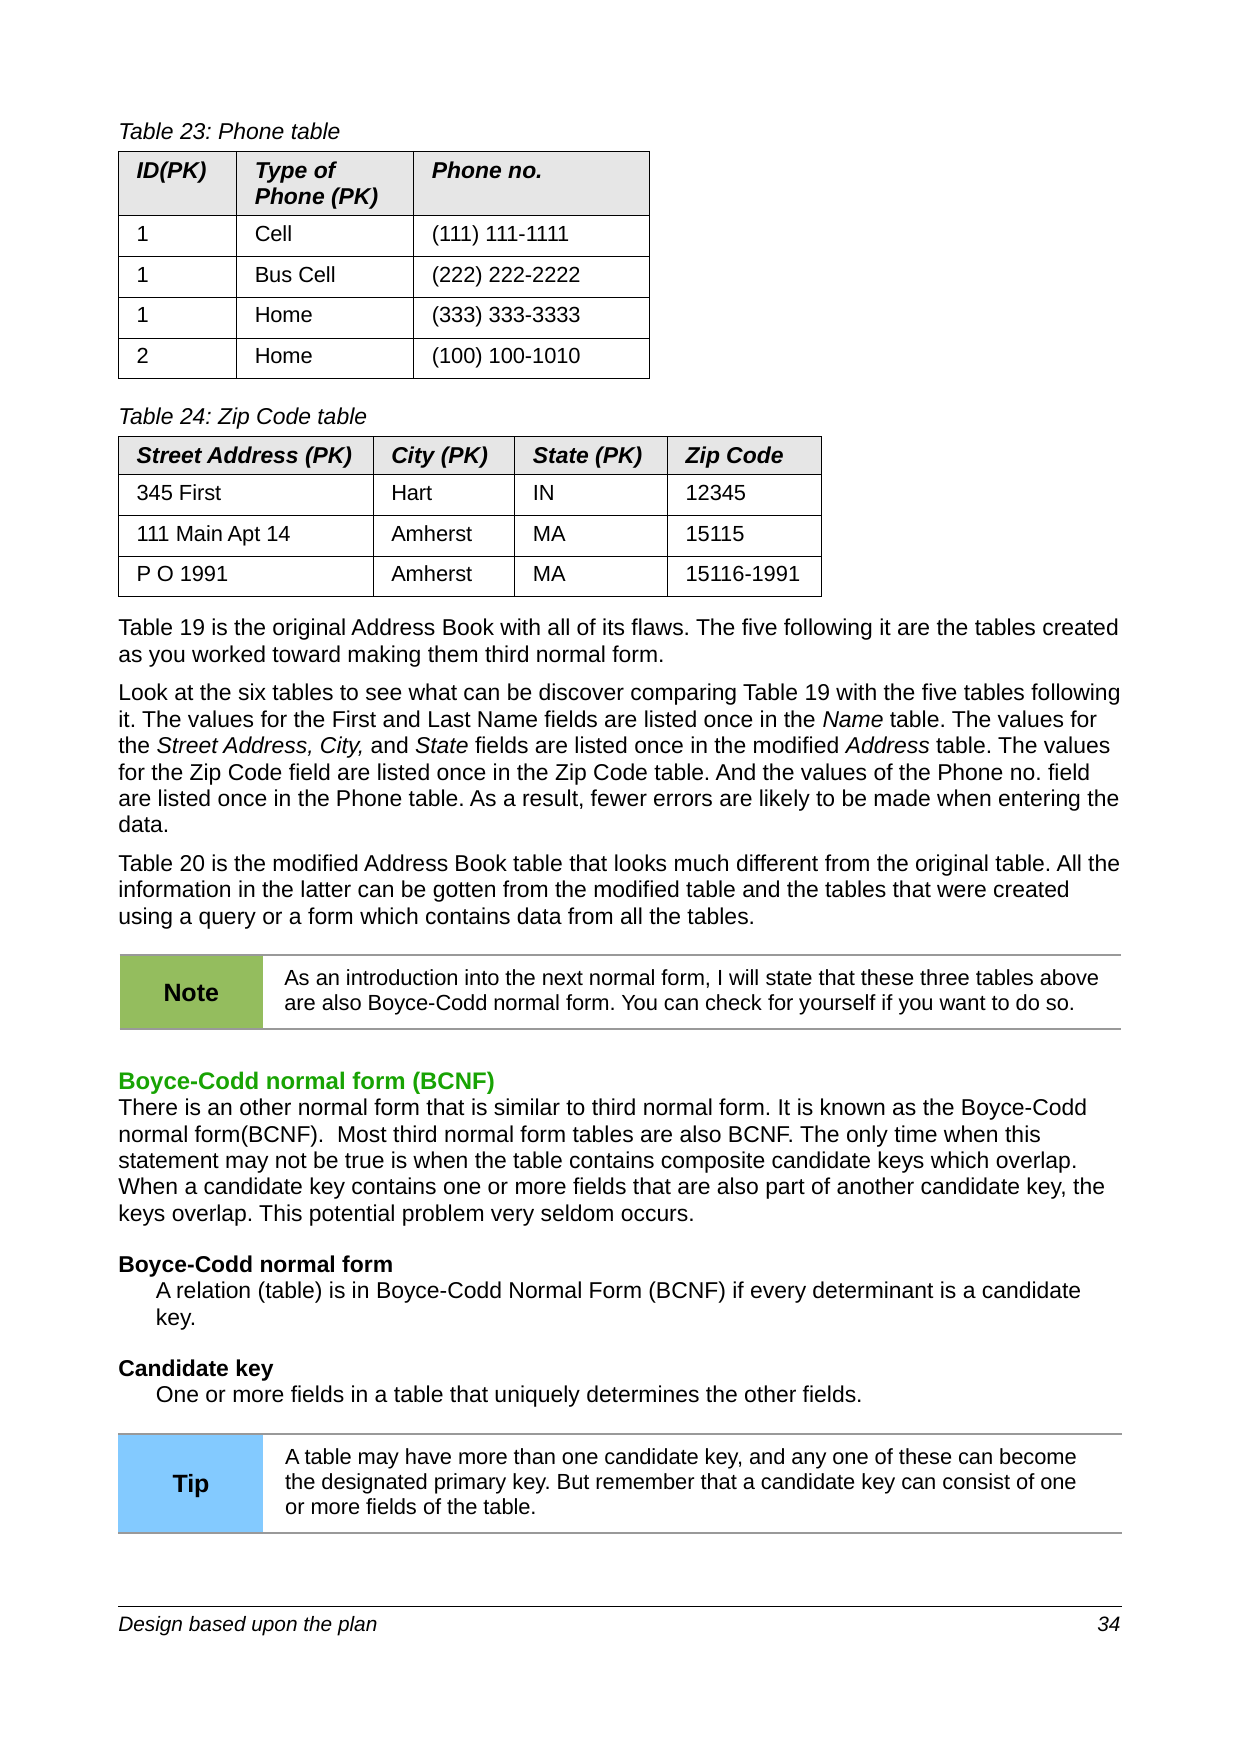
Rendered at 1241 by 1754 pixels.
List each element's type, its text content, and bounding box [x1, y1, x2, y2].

table_header City (PK) [374, 437, 514, 474]
table_header Phone no. [414, 152, 649, 215]
text Boyce-Codd normal form [118, 1251, 1122, 1277]
text There is an other normal form that is similar to third normal form. It is known as the Boyce-Codd normal form(BCNF). Most third normal form tables are also BCNF. The only time when this statement may not be true is when the table contains composite candidate keys which overlap. When a candidate key contains one or more fields that are also part of another candidate key, the keys overlap. This potential problem very seldom occurs. [118, 1094, 1122, 1226]
table_cell Home [237, 298, 413, 337]
table_cell Amherst [374, 557, 514, 596]
table_cell MA [515, 557, 667, 596]
table_cell 1 [119, 216, 236, 256]
text Table 19 is the original Address Book with all of its flaws. The five following it are the tables created as you worked toward making them third normal form. [118, 614, 1122, 667]
table_header Type of Phone (PK) [237, 152, 413, 215]
table_header Note [120, 956, 263, 1028]
table_header ID(PK) [119, 152, 236, 215]
table_cell MA [515, 516, 667, 556]
table_header As an introduction into the next normal form, I will state that these three tables above are also Boyce-Codd normal form. You can check for yourself if you want to do so. [263, 956, 1121, 1028]
table_cell 15115 [668, 516, 821, 556]
table_cell IN [515, 475, 667, 515]
table_cell (100) 100-1010 [414, 339, 649, 378]
table_cell 2 [119, 339, 236, 378]
table_cell (333) 333-3333 [414, 298, 649, 337]
table_cell 1 [119, 298, 236, 337]
table_cell Hart [374, 475, 514, 515]
table_cell 12345 [668, 475, 821, 515]
text Table 20 is the modified Address Book table that looks much different from the original table. All the information in the latter can be gotten from the modified table and the tables that were created using a query or a form which contains data from all the tables. [118, 850, 1122, 929]
table_cell 345 First [119, 475, 373, 515]
text A relation (table) is in Boyce-Codd Normal Form (BCNF) if every determinant is a candidate key. [156, 1277, 1122, 1330]
table_cell Amherst [374, 516, 514, 556]
table_header Street Address (PK) [119, 437, 373, 474]
subtitle Boyce-Codd normal form (BCNF) [118, 1067, 1122, 1094]
table_cell 1 [119, 257, 236, 297]
table_cell Bus Cell [237, 257, 413, 297]
text Table 24: Zip Code table [118, 403, 1122, 430]
table_cell (222) 222-2222 [414, 257, 649, 297]
table_header A table may have more than one candidate key, and any one of these can become the designated primary key. But remember that a candidate key can consist of one or more fields of the table. [264, 1435, 1122, 1532]
text Look at the six tables to see what can be discover comparing Table 19 with the five tables following it. The values for the First and Last Name fields are listed once in the Name table. The values for the Street Address, City, and State fields are listed once in the modified Address table. The values for the Zip Code field are listed once in the Zip Code table. And the values of the Phone no. field are listed once in the Phone table. As a result, fewer errors are likely to be made when entering the data. [118, 679, 1122, 837]
table_header Tip [118, 1435, 263, 1532]
table_cell P O 1991 [119, 557, 373, 596]
table_header Zip Code [668, 437, 821, 474]
text Table 23: Phone table [118, 118, 1122, 144]
table_cell (111) 111-1111 [414, 216, 649, 256]
table_cell 111 Main Apt 14 [119, 516, 373, 556]
text Candidate key [118, 1355, 1122, 1381]
table_cell Home [237, 339, 413, 378]
table_header State (PK) [515, 437, 667, 474]
table_cell Cell [237, 216, 413, 256]
text One or more fields in a table that uniquely determines the other fields. [156, 1381, 1122, 1408]
table_cell 15116-1991 [668, 557, 821, 596]
